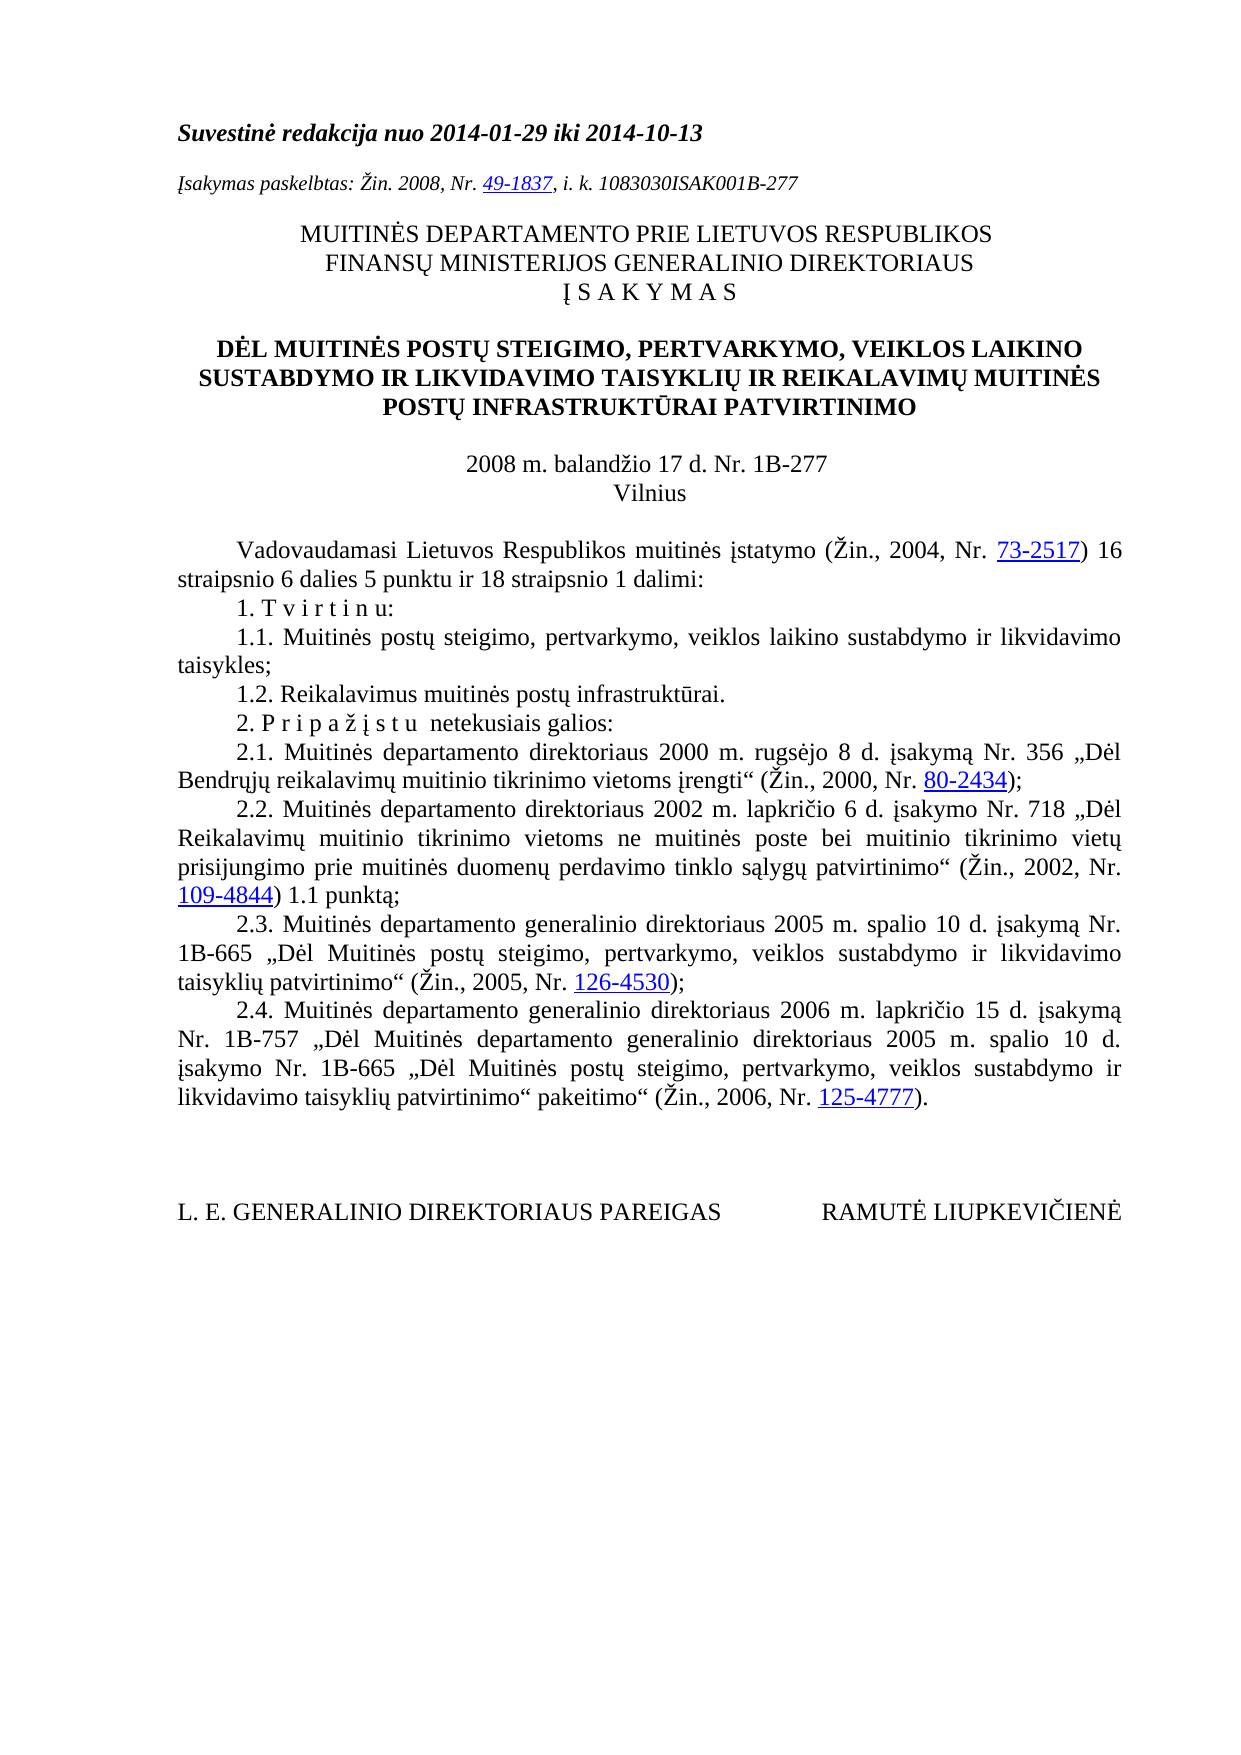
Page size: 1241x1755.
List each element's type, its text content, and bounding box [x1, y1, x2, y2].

text Vadovaudamasi Lietuvos Respublikos muitinės įstatymo (Žin., 2004, Nr. 73-2517) 16 straipsnio 6 dalies 5 punktu ir 18 straipsnio 1 dalimi: [177, 535, 1122, 593]
text DĖL MUITINĖS POSTŲ STEIGIMO, PERTVARKYMO, VEIKLOS LAIKINO SUSTABDYMO IR LIKVIDAVIMO TAISYKLIŲ IR REIKALAVIMŲ MUITINĖS POSTŲ INFRASTRUKTŪRAI PATVIRTINIMO [177, 334, 1122, 420]
text 2.3. Muitinės departamento generalinio direktoriaus 2005 m. spalio 10 d. įsakymą Nr. 1B-665 „Dėl Muitinės postų steigimo, pertvarkymo, veiklos sustabdymo ir likvidavimo taisyklių patvirtinimo“ (Žin., 2005, Nr. 126-4530); [177, 909, 1122, 995]
text 2.2. Muitinės departamento direktoriaus 2002 m. lapkričio 6 d. įsakymo Nr. 718 „Dėl Reikalavimų muitinio tikrinimo vietoms ne muitinės poste bei muitinio tikrinimo vietų prisijungimo prie muitinės duomenų perdavimo tinklo sąlygų patvirtinimo“ (Žin., 2002, Nr. 109-4844) 1.1 punktą; [177, 794, 1122, 909]
text 1.2. Reikalavimus muitinės postų infrastruktūrai. [177, 679, 1122, 708]
text Vilnius [177, 478, 1122, 507]
text 2.4. Muitinės departamento generalinio direktoriaus 2006 m. lapkričio 15 d. įsakymą Nr. 1B-757 „Dėl Muitinės departamento generalinio direktoriaus 2005 m. spalio 10 d. įsakymo Nr. 1B-665 „Dėl Muitinės postų steigimo, pertvarkymo, veiklos sustabdymo ir likvidavimo taisyklių patvirtinimo“ pakeitimo“ (Žin., 2006, Nr. 125-4777). [177, 995, 1122, 1110]
text ĮSAKYMAS [177, 277, 1122, 305]
text 1.1. Muitinės postų steigimo, pertvarkymo, veiklos laikino sustabdymo ir likvidavimo taisykles; [177, 622, 1122, 679]
text 2.1. Muitinės departamento direktoriaus 2000 m. rugsėjo 8 d. įsakymą Nr. 356 „Dėl Bendrųjų reikalavimų muitinio tikrinimo vietoms įrengti“ (Žin., 2000, Nr. 80-2434); [177, 737, 1122, 794]
text 2008 m. balandžio 17 d. Nr. 1B-277 [177, 449, 1122, 478]
text 1. Tvirtinu: [177, 593, 1122, 622]
text Įsakymas paskelbtas: Žin. 2008, Nr. 49-1837, i. k. 1083030ISAK001B-277 [177, 171, 1122, 195]
text 2. Pripažįstu netekusiais galios: [177, 708, 1122, 737]
text Suvestinė redakcija nuo 2014-01-29 iki 2014-10-13 [177, 118, 1122, 147]
text MUITINĖS DEPARTAMENTO PRIE LIETUVOS RESPUBLIKOS FINANSŲ MINISTERIJOS GENERALINIO DIREKTORIAUS [177, 219, 1122, 277]
text L. E. GENERALINIO DIREKTORIAUS PAREIGAS RAMUTĖ LIUPKEVIČIENĖ [177, 1197, 1122, 1225]
